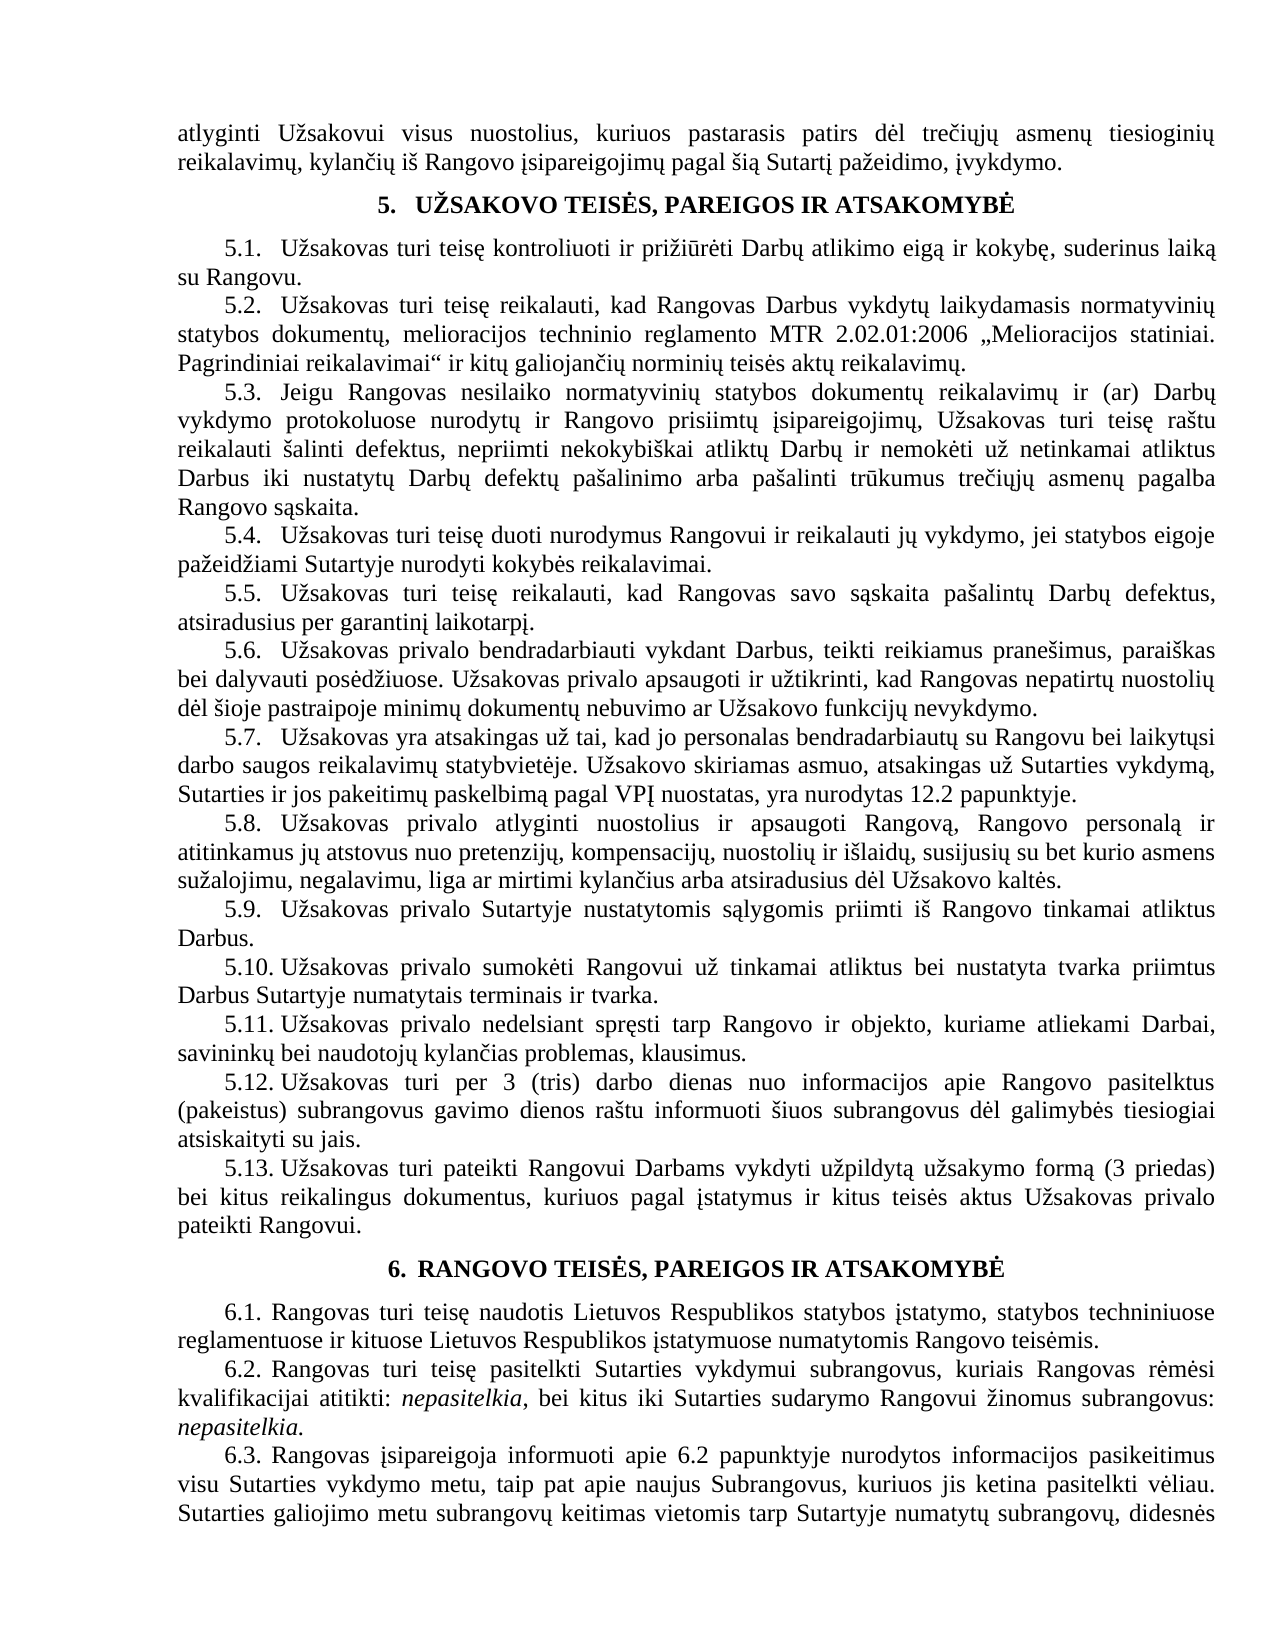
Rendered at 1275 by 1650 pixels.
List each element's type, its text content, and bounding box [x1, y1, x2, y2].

list Užsakovas privalo sumokėti Rangovui už tinkamai atliktus bei nustatyta tvarka priimtus Darbus Sutartyje numatytais terminais ir tvarka. [177, 952, 1216, 1009]
list Užsakovas privalo atlyginti nuostolius ir apsaugoti Rangovą, Rangovo personalą ir atitinkamus jų atstovus nuo pretenzijų, kompensacijų, nuostolių ir išlaidų, susijusių su bet kurio asmens sužalojimu, negalavimu, liga ar mirtimi kylančius arba atsiradusius dėl Užsakovo kaltės. [177, 808, 1216, 894]
list Užsakovas yra atsakingas už tai, kad jo personalas bendradarbiautų su Rangovu bei laikytųsi darbo saugos reikalavimų statybvietėje. Užsakovo skiriamas asmuo, atsakingas už Sutarties vykdymą, Sutarties ir jos pakeitimų paskelbimą pagal VPĮ nuostatas, yra nurodytas 12.2 papunktyje. [177, 722, 1216, 808]
list Užsakovas turi teisę kontroliuoti ir prižiūrėti Darbų atlikimo eigą ir kokybę, suderinus laiką su Rangovu. [177, 233, 1216, 291]
list atlyginti Užsakovui visus nuostolius, kuriuos pastarasis patirs dėl trečiųjų asmenų tiesioginių reikalavimų, kylančių iš Rangovo įsipareigojimų pagal šią Sutartį pažeidimo, įvykdymo. [177, 118, 1216, 176]
list RANGOVO TEISĖS, PAREIGOS IR ATSAKOMYBĖ [177, 1254, 1216, 1282]
list Užsakovas turi teisę reikalauti, kad Rangovas savo sąskaita pašalintų Darbų defektus, atsiradusius per garantinį laikotarpį. [177, 578, 1216, 636]
list Užsakovas privalo Sutartyje nustatytomis sąlygomis priimti iš Rangovo tinkamai atliktus Darbus. [177, 894, 1216, 952]
list Užsakovas turi teisę reikalauti, kad Rangovas Darbus vykdytų laikydamasis normatyvinių statybos dokumentų, melioracijos techninio reglamento MTR 2.02.01:2006 „Melioracijos statiniai. Pagrindiniai reikalavimai“ ir kitų galiojančių norminių teisės aktų reikalavimų. [177, 291, 1216, 377]
list Jeigu Rangovas nesilaiko normatyvinių statybos dokumentų reikalavimų ir (ar) Darbų vykdymo protokoluose nurodytų ir Rangovo prisiimtų įsipareigojimų, Užsakovas turi teisę raštu reikalauti šalinti defektus, nepriimti nekokybiškai atliktų Darbų ir nemokėti už netinkamai atliktus Darbus iki nustatytų Darbų defektų pašalinimo arba pašalinti trūkumus trečiųjų asmenų pagalba Rangovo sąskaita. [177, 377, 1216, 521]
list Rangovas turi teisę naudotis Lietuvos Respublikos statybos įstatymo, statybos techniniuose reglamentuose ir kituose Lietuvos Respublikos įstatymuose numatytomis Rangovo teisėmis. [177, 1297, 1216, 1354]
list Užsakovas privalo nedelsiant spręsti tarp Rangovo ir objekto, kuriame atliekami Darbai, savininkų bei naudotojų kylančias problemas, klausimus. [177, 1009, 1216, 1067]
list Užsakovas turi pateikti Rangovui Darbams vykdyti užpildytą užsakymo formą (3 priedas) bei kitus reikalingus dokumentus, kuriuos pagal įstatymus ir kitus teisės aktus Užsakovas privalo pateikti Rangovui. [177, 1153, 1216, 1239]
list Rangovas įsipareigoja informuoti apie 6.2 papunktyje nurodytos informacijos pasikeitimus visu Sutarties vykdymo metu, taip pat apie naujus Subrangovus, kuriuos jis ketina pasitelkti vėliau. Sutarties galiojimo metu subrangovų keitimas vietomis tarp Sutartyje numatytų subrangovų, didesnės [177, 1441, 1216, 1527]
list Užsakovas privalo bendradarbiauti vykdant Darbus, teikti reikiamus pranešimus, paraiškas bei dalyvauti posėdžiuose. Užsakovas privalo apsaugoti ir užtikrinti, kad Rangovas nepatirtų nuostolių dėl šioje pastraipoje minimų dokumentų nebuvimo ar Užsakovo funkcijų nevykdymo. [177, 636, 1216, 722]
list Užsakovas turi teisę duoti nurodymus Rangovui ir reikalauti jų vykdymo, jei statybos eigoje pažeidžiami Sutartyje nurodyti kokybės reikalavimai. [177, 521, 1216, 578]
list Rangovas turi teisę pasitelkti Sutarties vykdymui subrangovus, kuriais Rangovas rėmėsi kvalifikacijai atitikti: nepasitelkia, bei kitus iki Sutarties sudarymo Rangovui žinomus subrangovus: nepasitelkia. [177, 1354, 1216, 1441]
list UŽSAKOVO TEISĖS, PAREIGOS IR ATSAKOMYBĖ [177, 190, 1216, 219]
list Užsakovas turi per 3 (tris) darbo dienas nuo informacijos apie Rangovo pasitelktus (pakeistus) subrangovus gavimo dienos raštu informuoti šiuos subrangovus dėl galimybės tiesiogiai atsiskaityti su jais. [177, 1067, 1216, 1153]
